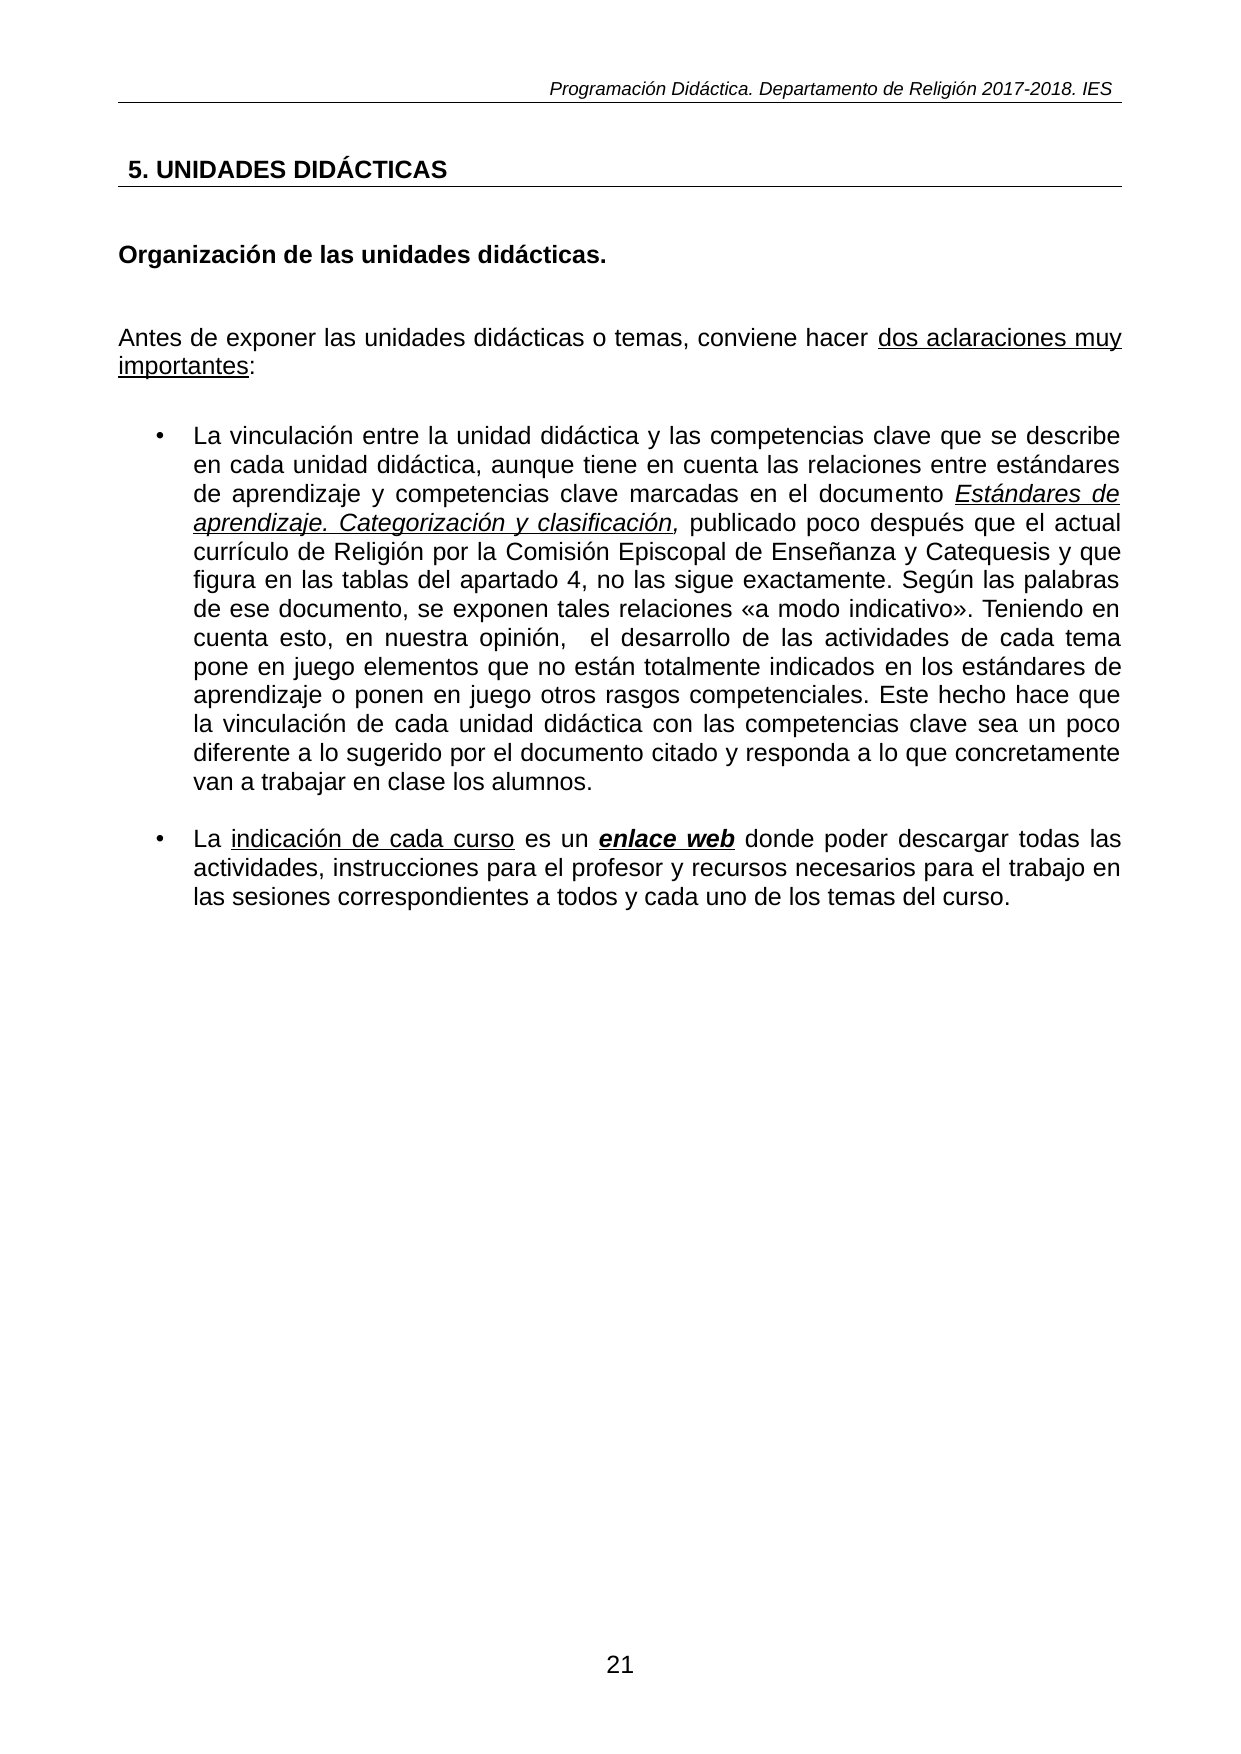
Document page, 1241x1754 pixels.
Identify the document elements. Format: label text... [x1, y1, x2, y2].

list La vinculación entre la unidad didáctica y las competencias clave que se describe en cada unidad didáctica, aunque tiene en cuenta las relaciones entre estándares de aprendizaje y competencias clave marcadas en el documento Estándares de aprendizaje. Categorización y clasificación, publicado poco después que el actual currículo de Religión por la Comisión Episcopal de Enseñanza y Catequesis y que figura en las tablas del apartado 4, no las sigue exactamente. Según las palabras de ese documento, se exponen tales relaciones «a modo indicativo». Teniendo en cuenta esto, en nuestra opinión, el desarrollo de las actividades de cada tema pone en juego elementos que no están totalmente indicados en los estándares de aprendizaje o ponen en juego otros rasgos competenciales. Este hecho hace que la vinculación de cada unidad didáctica con las competencias clave sea un poco diferente a lo sugerido por el documento citado y responda a lo que concretamente van a trabajar en clase los alumnos. [156, 421, 1122, 795]
subtitle UNIDADES DIDÁCTICAS [118, 152, 1122, 186]
subtitle Antes de exponer las unidades didácticas o temas, conviene hacer dos aclaraciones muy importantes: [118, 323, 1122, 380]
list La indicación de cada curso es un enlace web donde poder descargar todas las actividades, instrucciones para el profesor y recursos necesarios para el trabajo en las sesiones correspondientes a todos y cada uno de los temas del curso. [156, 824, 1122, 910]
subtitle Organización de las unidades didácticas. [118, 240, 1122, 269]
